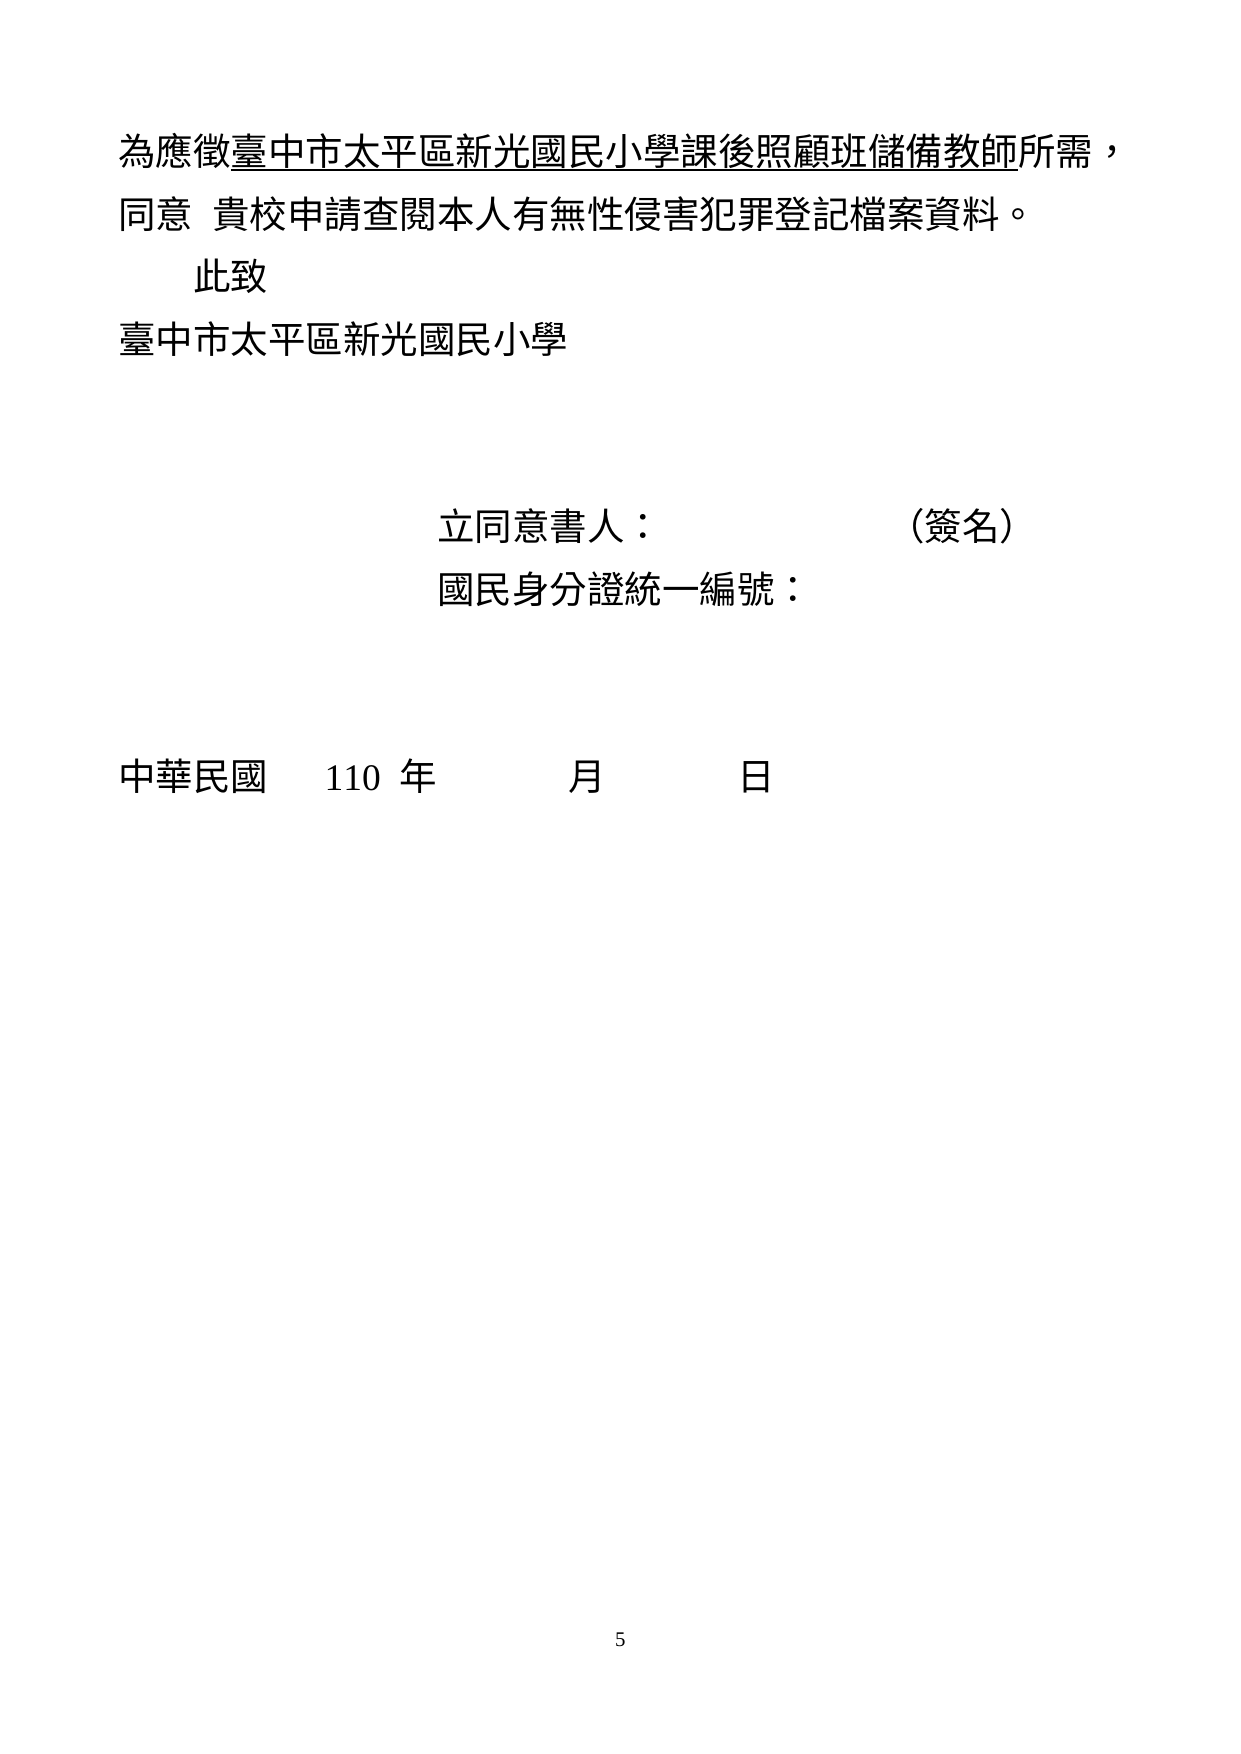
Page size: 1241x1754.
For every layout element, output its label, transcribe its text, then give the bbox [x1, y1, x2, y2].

text 臺中市太平區新光國民小學 [118, 295, 1122, 358]
text 為應徵臺中市太平區新光國民小學課後照顧班儲備教師所需，同意 貴校申請查閱本人有無性侵害犯罪登記檔案資料。 [118, 108, 1122, 233]
text 立同意書人： （簽名） [118, 483, 1122, 545]
text 此致 [118, 233, 1122, 295]
text 中華民國 110 年 月 日 [118, 733, 1122, 795]
text 國民身分證統一編號： [118, 545, 1122, 608]
